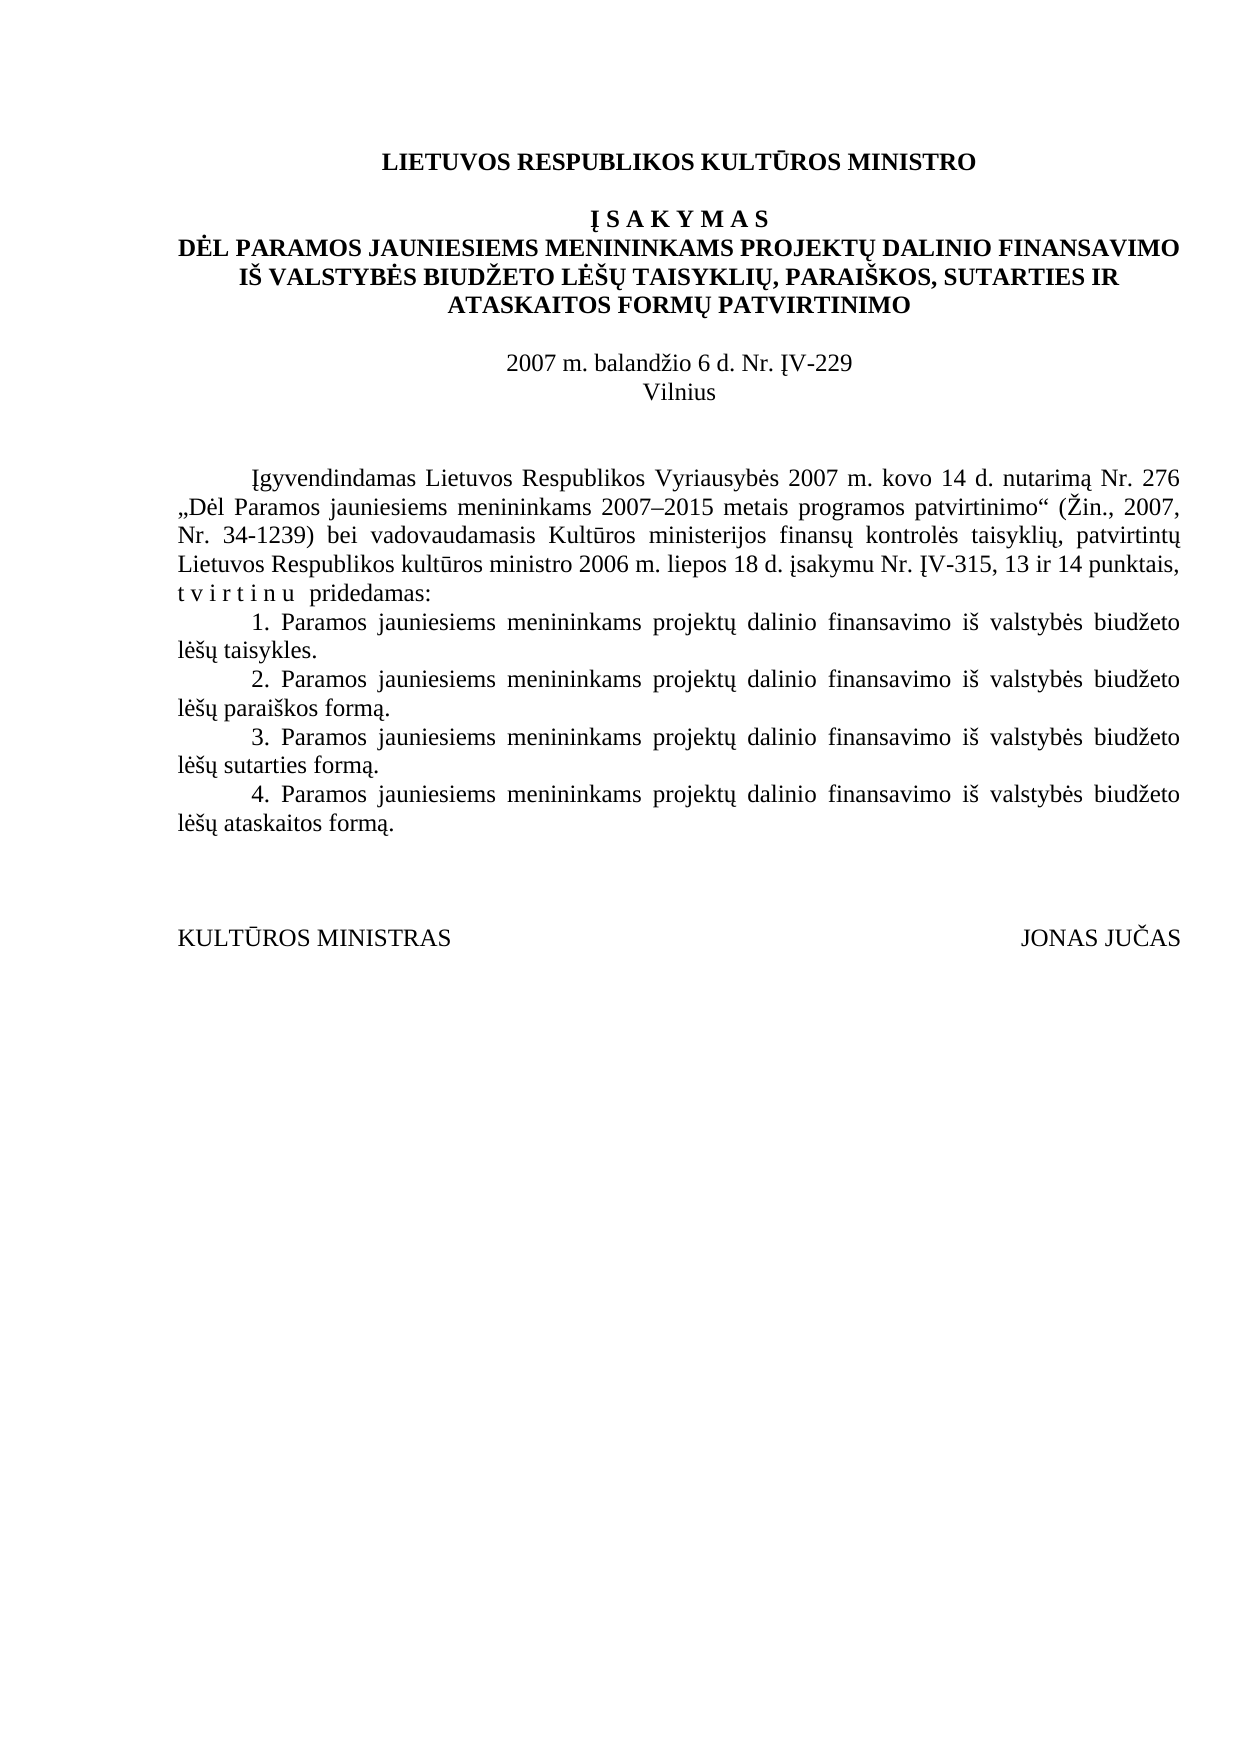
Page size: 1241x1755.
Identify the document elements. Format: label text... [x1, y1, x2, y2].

text Į S A K Y M A S [177, 204, 1181, 233]
text KULTŪROS MINISTRAS JONAS JUČAS [177, 923, 1181, 952]
text Vilnius [177, 377, 1181, 406]
text 2007 m. balandžio 6 d. Nr. ĮV-229 [177, 348, 1181, 377]
text 1. Paramos jauniesiems menininkams projektų dalinio finansavimo iš valstybės biudžeto lėšų taisykles. [177, 607, 1181, 664]
text LIETUVOS RESPUBLIKOS KULTŪROS MINISTRO [177, 147, 1181, 176]
text 3. Paramos jauniesiems menininkams projektų dalinio finansavimo iš valstybės biudžeto lėšų sutarties formą. [177, 722, 1181, 779]
text 4. Paramos jauniesiems menininkams projektų dalinio finansavimo iš valstybės biudžeto lėšų ataskaitos formą. [177, 779, 1181, 837]
text DĖL PARAMOS JAUNIESIEMS MENININKAMS PROJEKTŲ DALINIO FINANSAVIMO IŠ VALSTYBĖS BIUDŽETO LĖŠŲ TAISYKLIŲ, PARAIŠKOS, SUTARTIES IR ATASKAITOS FORMŲ PATVIRTINIMO [177, 233, 1181, 319]
text 2. Paramos jauniesiems menininkams projektų dalinio finansavimo iš valstybės biudžeto lėšų paraiškos formą. [177, 664, 1181, 722]
text Įgyvendindamas Lietuvos Respublikos Vyriausybės 2007 m. kovo 14 d. nutarimą Nr. 276 „Dėl Paramos jauniesiems menininkams 2007–2015 metais programos patvirtinimo“ (Žin., 2007, Nr. 34-1239) bei vadovaudamasis Kultūros ministerijos finansų kontrolės taisyklių, patvirtintų Lietuvos Respublikos kultūros ministro 2006 m. liepos 18 d. įsakymu Nr. ĮV-315, 13 ir 14 punktais, tvirtinu pridedamas: [177, 463, 1181, 607]
